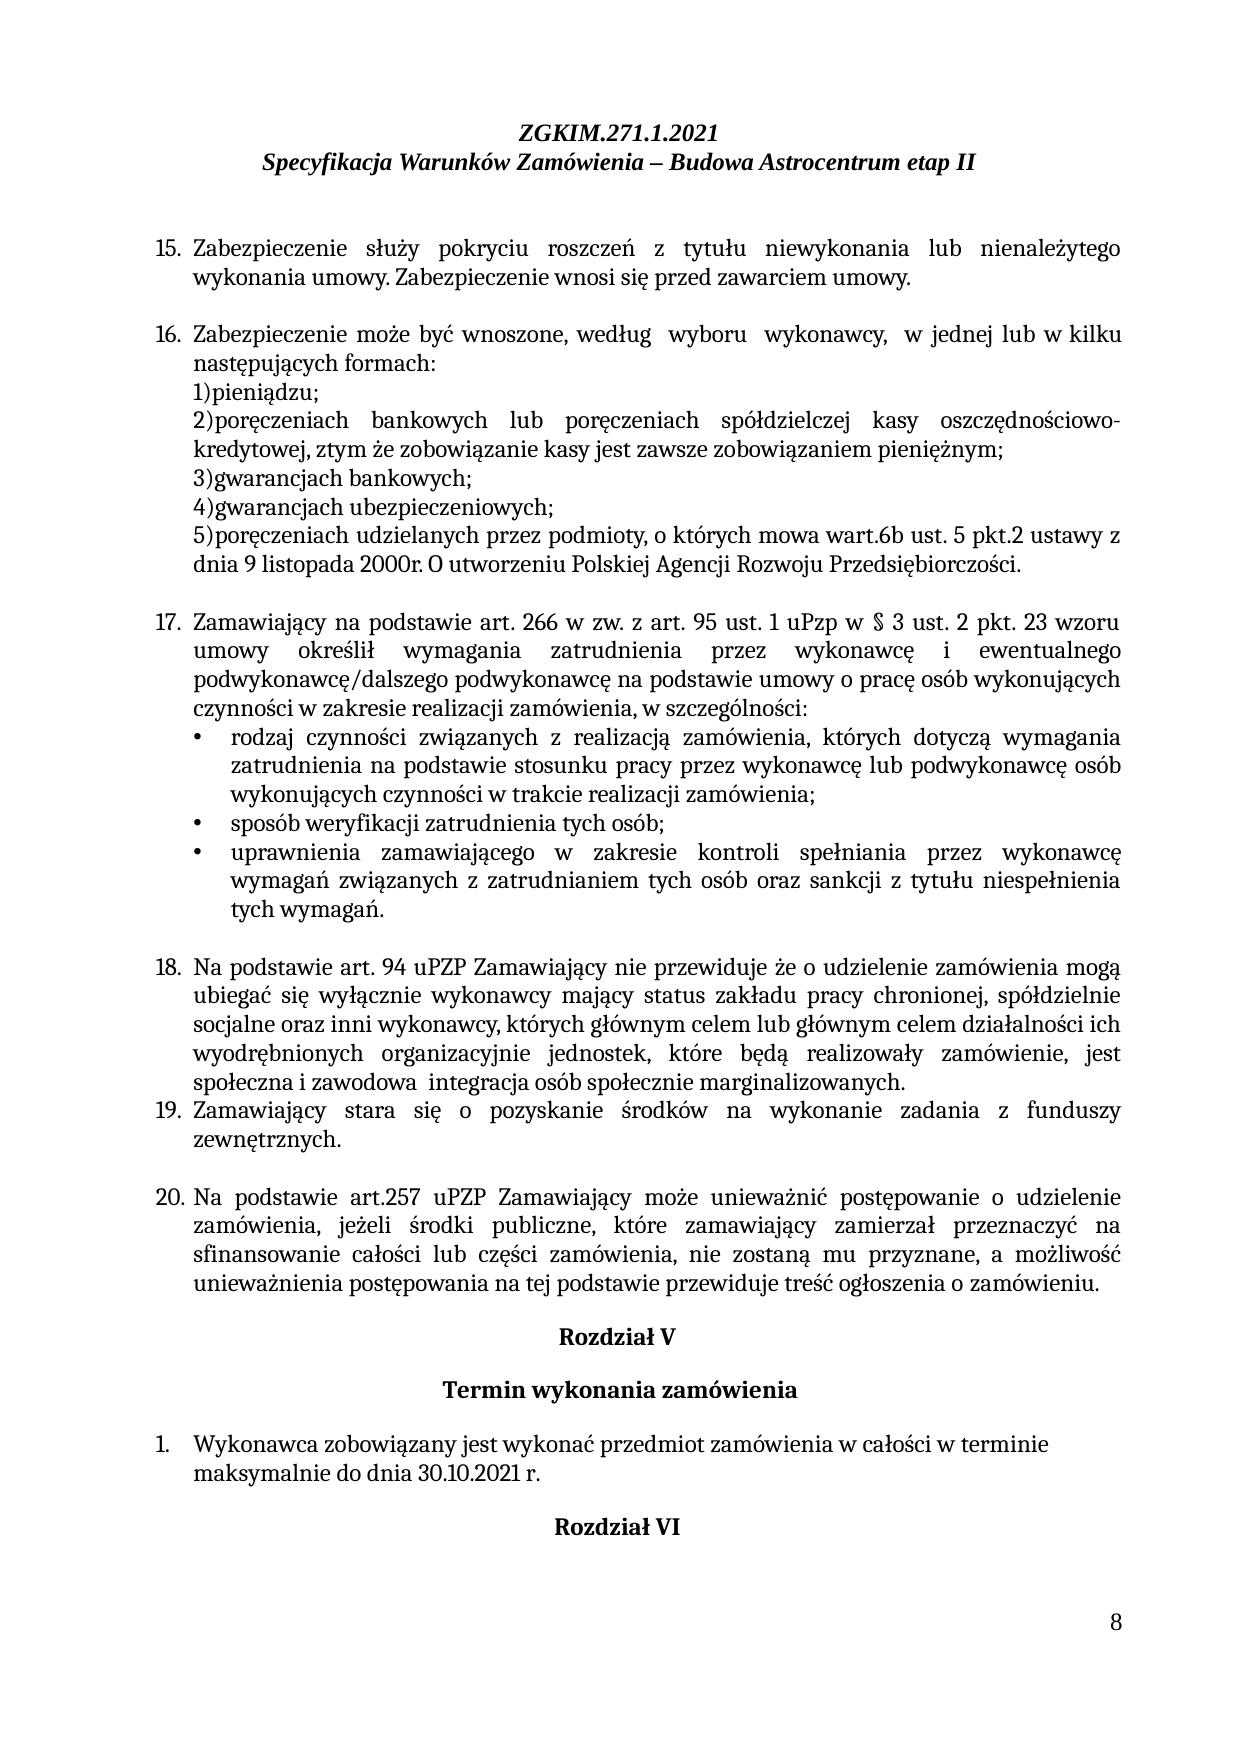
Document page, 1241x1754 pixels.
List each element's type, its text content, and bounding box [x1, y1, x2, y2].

list Wykonawca zobowiązany jest wykonać przedmiot zamówienia w całości w terminie maksymalnie do dnia 30.10.2021 r. [156, 1430, 1122, 1488]
list uprawnienia zamawiającego w zakresie kontroli spełniania przez wykonawcę wymagań związanych z zatrudnianiem tych osób oraz sankcji z tytułu niespełnienia tych wymagań. [193, 838, 1122, 924]
list Zamawiający na podstawie art. 266 w zw. z art. 95 ust. 1 uPzp w § 3 ust. 2 pkt. 23 wzoru umowy określił wymagania zatrudnienia przez wykonawcę i ewentualnego podwykonawcę/dalszego podwykonawcę na podstawie umowy o pracę osób wykonujących czynności w zakresie realizacji zamówienia, w szczególności: [156, 608, 1122, 723]
list Na podstawie art.257 uPZP Zamawiający może unieważnić postępowanie o udzielenie zamówienia, jeżeli środki publiczne, które zamawiający zamierzał przeznaczyć na sfinansowanie całości lub części zamówienia, nie zostaną mu przyznane, a możliwość unieważnienia postępowania na tej podstawie przewiduje treść ogłoszenia o zamówieniu. [156, 1183, 1122, 1298]
text Termin wykonania zamówienia [118, 1376, 1122, 1405]
list Na podstawie art. 94 uPZP Zamawiający nie przewiduje że o udzielenie zamówienia mogą ubiegać się wyłącznie wykonawcy mający status zakładu pracy chronionej, spółdzielnie socjalne oraz inni wykonawcy, których głównym celem lub głównym celem działalności ich wyodrębnionych organizacyjnie jednostek, które będą realizowały zamówienie, jest społeczna i zawodowa integracja osób społecznie marginalizowanych. [156, 953, 1122, 1096]
list Zabezpieczenie służy pokryciu roszczeń z tytułu niewykonania lub nienależytego wykonania umowy. Zabezpieczenie wnosi się przed zawarciem umowy. [156, 234, 1122, 291]
list 2)poręczeniach bankowych lub poręczeniach spółdzielczej kasy oszczędnościowo-kredytowej, ztym że zobowiązanie kasy jest zawsze zobowiązaniem pieniężnym; [156, 406, 1122, 464]
list 4)gwarancjach ubezpieczeniowych; [156, 493, 1122, 521]
list rodzaj czynności związanych z realizacją zamówienia, których dotyczą wymagania zatrudnienia na podstawie stosunku pracy przez wykonawcę lub podwykonawcę osób wykonujących czynności w trakcie realizacji zamówienia; [193, 723, 1122, 809]
list 1)pieniądzu; [156, 378, 1122, 406]
text Rozdział VI [118, 1513, 1122, 1541]
list Zabezpieczenie może być wnoszone, według wyboru wykonawcy, w jednej lub w kilku następujących formach: [156, 320, 1122, 378]
list sposób weryfikacji zatrudnienia tych osób; [193, 809, 1122, 838]
text Rozdział V [118, 1323, 1122, 1351]
list 3)gwarancjach bankowych; [156, 464, 1122, 493]
list Zamawiający stara się o pozyskanie środków na wykonanie zadania z funduszy zewnętrznych. [156, 1096, 1122, 1154]
list 5)poręczeniach udzielanych przez podmioty, o których mowa wart.6b ust. 5 pkt.2 ustawy z dnia 9 listopada 2000r. O utworzeniu Polskiej Agencji Rozwoju Przedsiębiorczości. [156, 521, 1122, 579]
